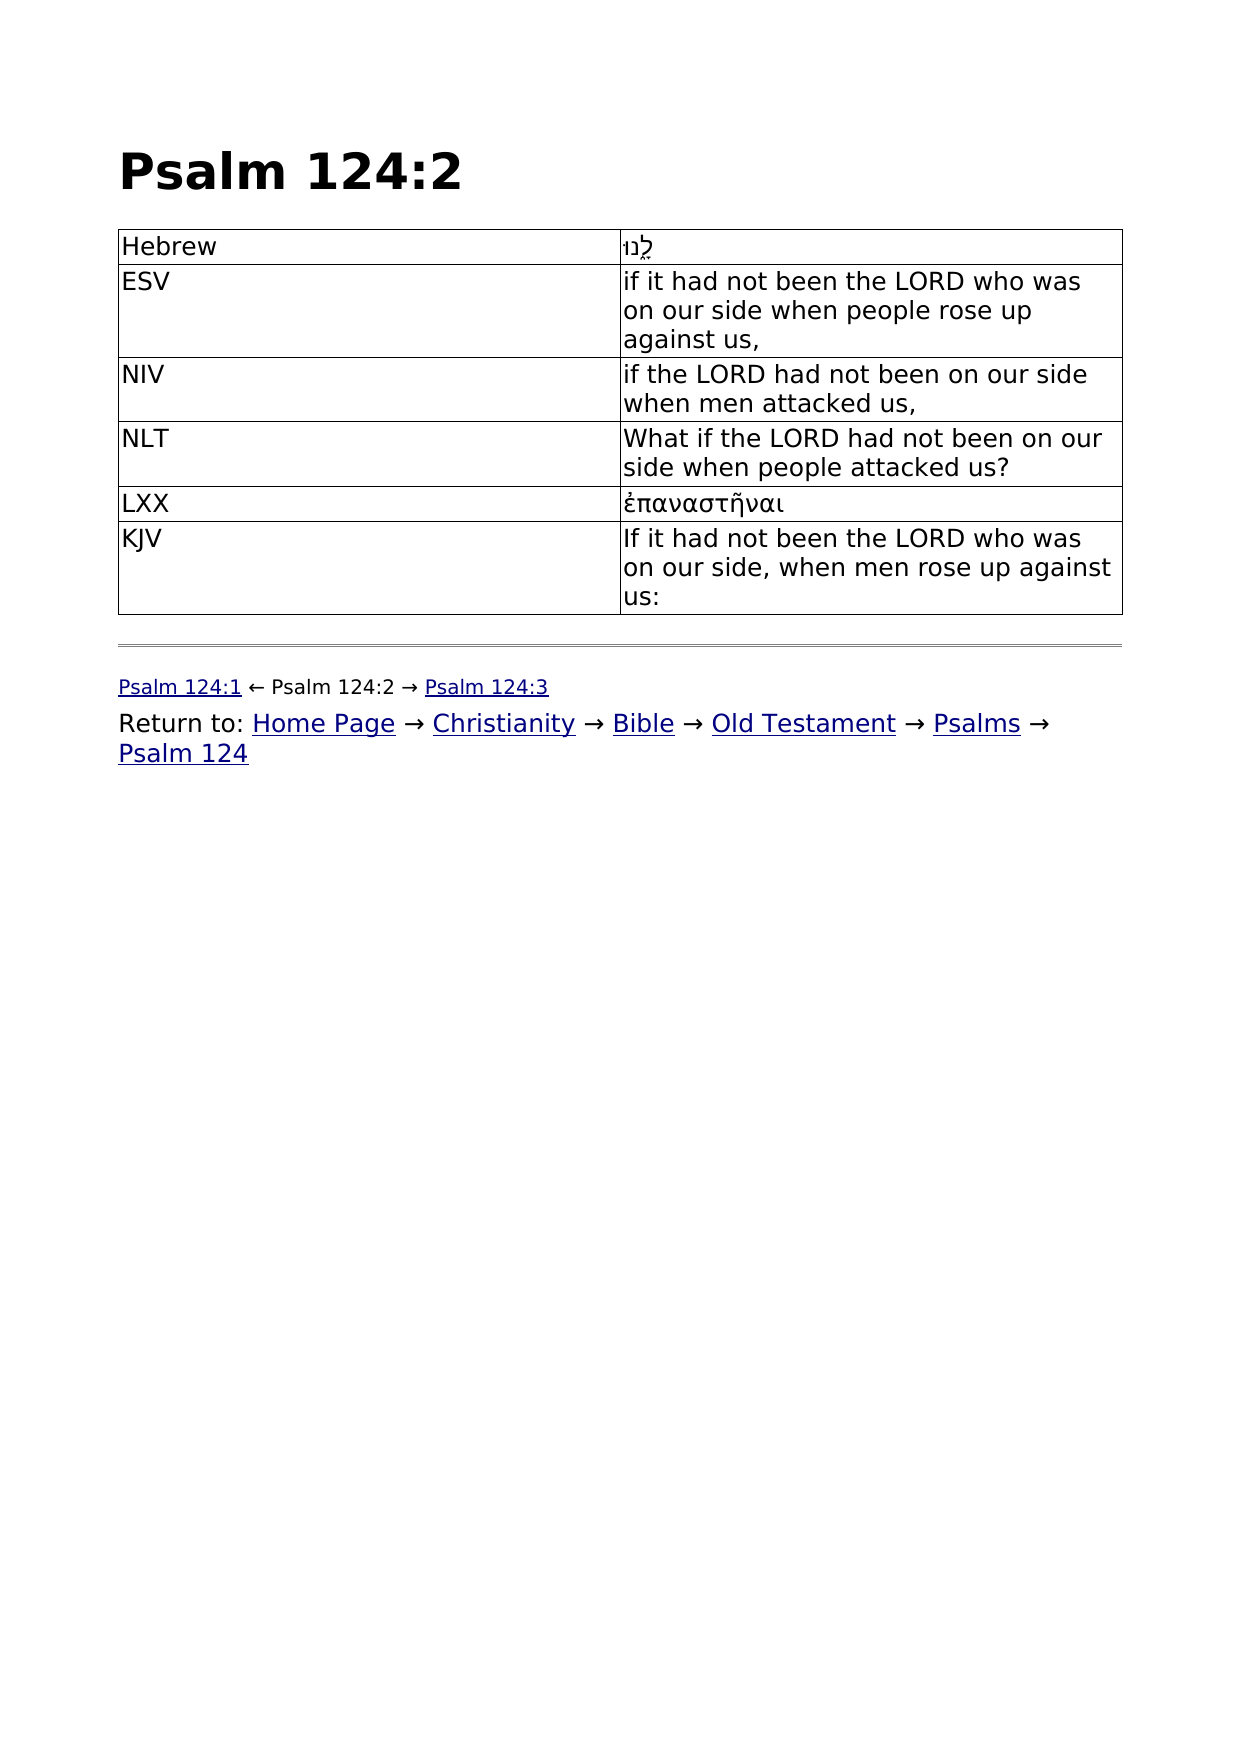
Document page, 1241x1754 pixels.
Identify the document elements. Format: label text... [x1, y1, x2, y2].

table_cell if it had not been the LORD who was on our side when people rose up against us, [621, 265, 1122, 357]
text Return to: Home Page → Christianity → Bible → Old Testament → Psalms → Psalm 124 [118, 709, 1122, 768]
table_cell NLT [119, 422, 620, 486]
table_header לָ֑נוּ [621, 230, 1122, 264]
table_cell LXX [119, 487, 620, 521]
table_cell KJV [119, 522, 620, 614]
table_cell What if the LORD had not been on our side when people attacked us? [621, 422, 1122, 486]
table_cell If it had not been the LORD who was on our side, when men rose up against us: [621, 522, 1122, 614]
table_header Hebrew [119, 230, 620, 264]
table_cell ESV [119, 265, 620, 357]
subtitle Psalm 124:2 [118, 143, 1122, 201]
table_cell ἐπαναστῆναι [621, 487, 1122, 521]
table_cell NIV [119, 358, 620, 421]
table_cell if the LORD had not been on our side when men attacked us, [621, 358, 1122, 421]
text Psalm 124:1 ← Psalm 124:2 → Psalm 124:3 [118, 676, 1122, 709]
